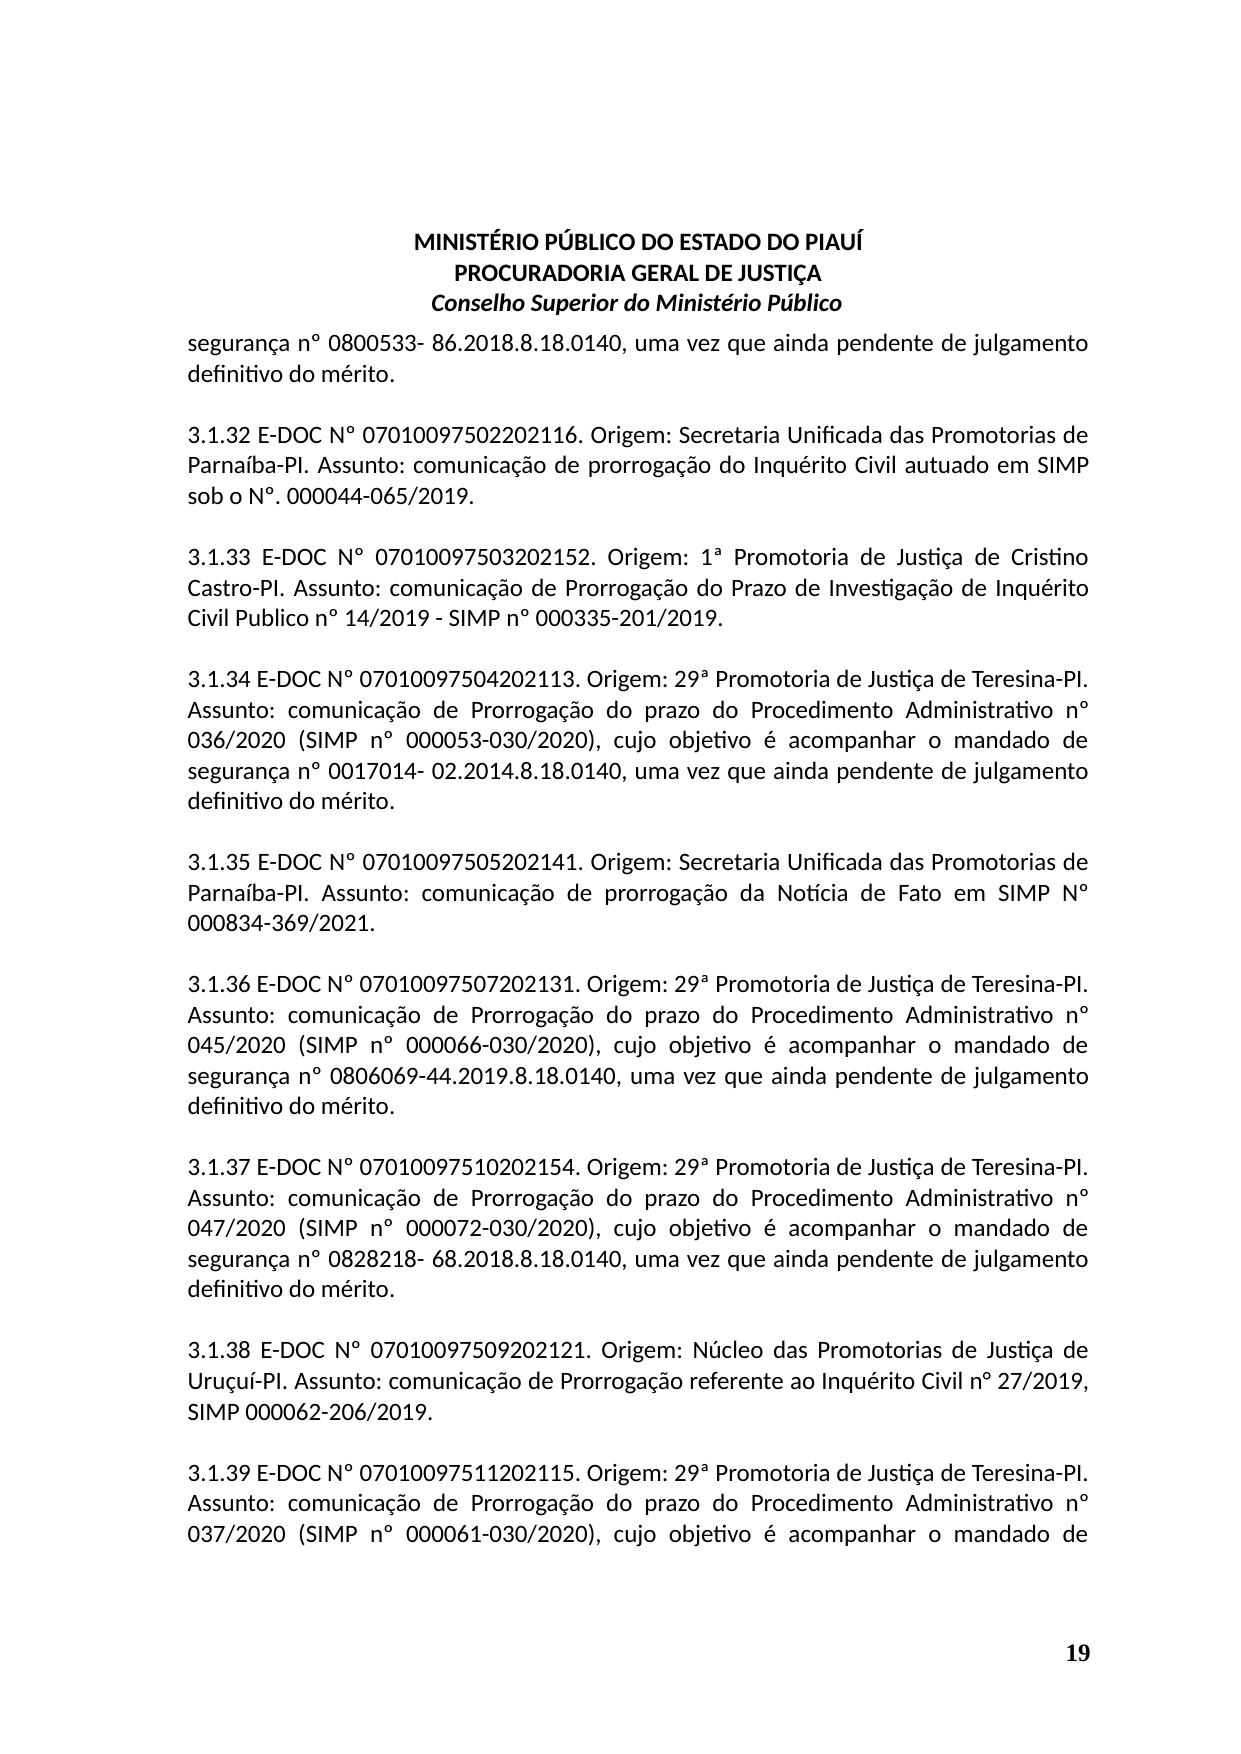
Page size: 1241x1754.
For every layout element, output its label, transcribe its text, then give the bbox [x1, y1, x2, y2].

text 3.1.32 E-DOC Nº 07010097502202116. Origem: Secretaria Unificada das Promotorias de Parnaíba-PI. Assunto: comunicação de prorrogação do Inquérito Civil autuado em SIMP sob o Nº. 000044-065/2019. [187, 419, 1090, 511]
text 3.1.33 E-DOC Nº 07010097503202152. Origem: 1ª Promotoria de Justiça de Cristino Castro-PI. Assunto: comunicação de Prorrogação do Prazo de Investigação de Inquérito Civil Publico nº 14/2019 - SIMP nº 000335-201/2019. [187, 541, 1090, 633]
text 3.1.34 E-DOC Nº 07010097504202113. Origem: 29ª Promotoria de Justiça de Teresina-PI. Assunto: comunicação de Prorrogação do prazo do Procedimento Administrativo nº 036/2020 (SIMP nº 000053-030/2020), cujo objetivo é acompanhar o mandado de segurança nº 0017014- 02.2014.8.18.0140, uma vez que ainda pendente de julgamento definitivo do mérito. [187, 663, 1090, 816]
text segurança nº 0800533- 86.2018.8.18.0140, uma vez que ainda pendente de julgamento definitivo do mérito. [187, 327, 1090, 388]
text 3.1.38 E-DOC Nº 07010097509202121. Origem: Núcleo das Promotorias de Justiça de Uruçuí-PI. Assunto: comunicação de Prorrogação referente ao Inquérito Civil n° 27/2019, SIMP 000062-206/2019. [187, 1335, 1090, 1426]
text 3.1.39 E-DOC Nº 07010097511202115. Origem: 29ª Promotoria de Justiça de Teresina-PI. Assunto: comunicação de Prorrogação do prazo do Procedimento Administrativo nº 037/2020 (SIMP nº 000061-030/2020), cujo objetivo é acompanhar o mandado de [187, 1457, 1090, 1548]
text 3.1.35 E-DOC Nº 07010097505202141. Origem: Secretaria Unificada das Promotorias de Parnaíba-PI. Assunto: comunicação de prorrogação da Notícia de Fato em SIMP Nº 000834-369/2021. [187, 846, 1090, 938]
text 3.1.37 E-DOC Nº 07010097510202154. Origem: 29ª Promotoria de Justiça de Teresina-PI. Assunto: comunicação de Prorrogação do prazo do Procedimento Administrativo nº 047/2020 (SIMP nº 000072-030/2020), cujo objetivo é acompanhar o mandado de segurança nº 0828218- 68.2018.8.18.0140, uma vez que ainda pendente de julgamento definitivo do mérito. [187, 1152, 1090, 1304]
text 3.1.36 E-DOC Nº 07010097507202131. Origem: 29ª Promotoria de Justiça de Teresina-PI. Assunto: comunicação de Prorrogação do prazo do Procedimento Administrativo nº 045/2020 (SIMP nº 000066-030/2020), cujo objetivo é acompanhar o mandado de segurança nº 0806069-44.2019.8.18.0140, uma vez que ainda pendente de julgamento definitivo do mérito. [187, 968, 1090, 1121]
